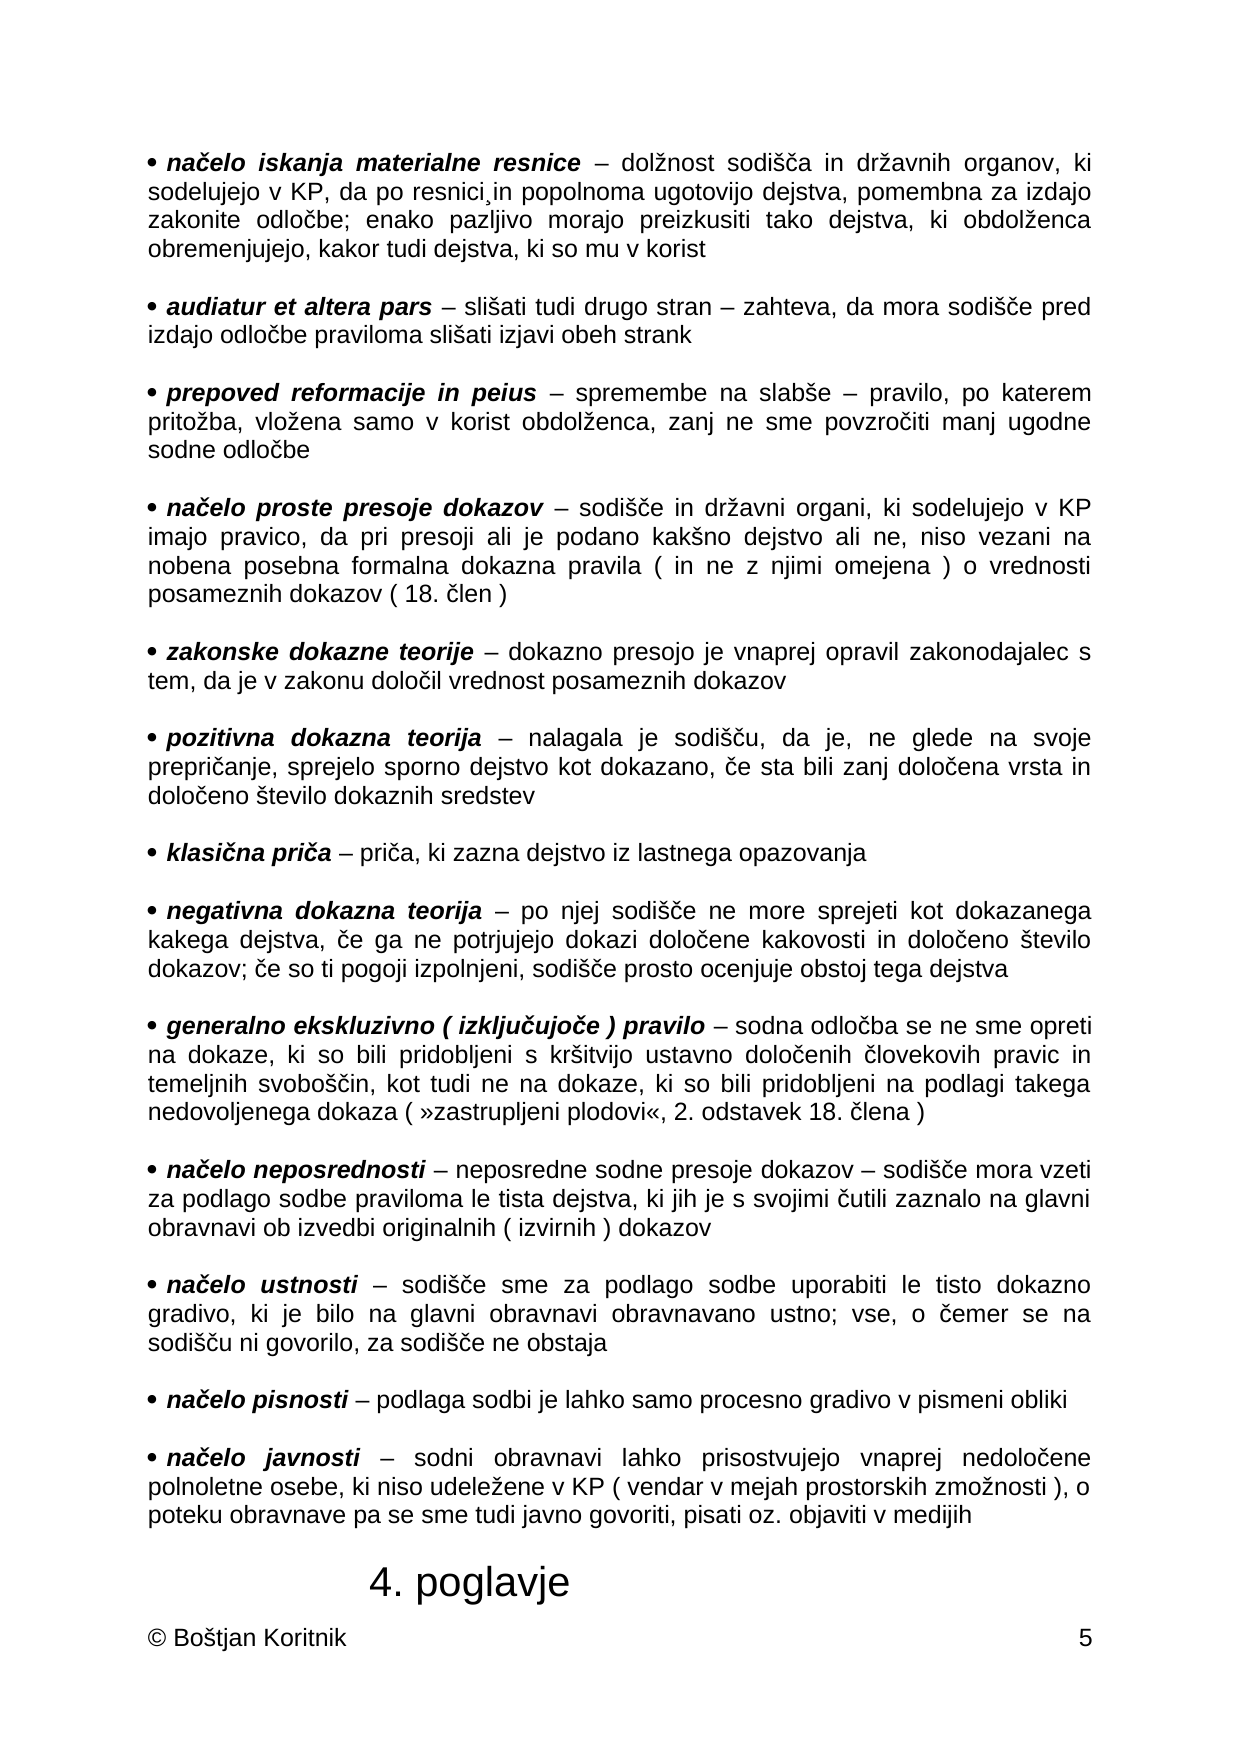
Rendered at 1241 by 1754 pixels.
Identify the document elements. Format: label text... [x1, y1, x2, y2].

list prepoved reformacije in peius – spremembe na slabše – pravilo, po katerem pritožba, vložena samo v korist obdolženca, zanj ne sme povzročiti manj ugodne sodne odločbe [148, 378, 1092, 464]
list načelo javnosti – sodni obravnavi lahko prisostvujejo vnaprej nedoločene polnoletne osebe, ki niso udeležene v KP ( vendar v mejah prostorskih zmožnosti ), o poteku obravnave pa se sme tudi javno govoriti, pisati oz. objaviti v medijih [148, 1443, 1092, 1529]
list klasična priča – priča, ki zazna dejstvo iz lastnega opazovanja [148, 838, 1092, 867]
list generalno ekskluzivno ( izključujoče ) pravilo – sodna odločba se ne sme opreti na dokaze, ki so bili pridobljeni s kršitvijo ustavno določenih človekovih pravic in temeljnih svoboščin, kot tudi ne na dokaze, ki so bili pridobljeni na podlagi takega nedovoljenega dokaza ( »zastrupljeni plodovi«, 2. odstavek 18. člena ) [148, 1011, 1092, 1126]
list audiatur et altera pars – slišati tudi drugo stran – zahteva, da mora sodišče pred izdajo odločbe praviloma slišati izjavi obeh strank [148, 292, 1092, 349]
list pozitivna dokazna teorija – nalagala je sodišču, da je, ne glede na svoje prepričanje, sprejelo sporno dejstvo kot dokazano, če sta bili zanj določena vrsta in določeno število dokaznih sredstev [148, 723, 1092, 809]
list zakonske dokazne teorije – dokazno presojo je vnaprej opravil zakonodajalec s tem, da je v zakonu določil vrednost posameznih dokazov [148, 637, 1092, 694]
list načelo neposrednosti – neposredne sodne presoje dokazov – sodišče mora vzeti za podlago sodbe praviloma le tista dejstva, ki jih je s svojimi čutili zaznalo na glavni obravnavi ob izvedbi originalnih ( izvirnih ) dokazov [148, 1155, 1092, 1241]
list načelo ustnosti – sodišče sme za podlago sodbe uporabiti le tisto dokazno gradivo, ki je bilo na glavni obravnavi obravnavano ustno; vse, o čemer se na sodišču ni govorilo, za sodišče ne obstaja [148, 1270, 1092, 1356]
list načelo pisnosti – podlaga sodbi je lahko samo procesno gradivo v pismeni obliki [148, 1385, 1092, 1414]
list načelo proste presoje dokazov – sodišče in državni organi, ki sodelujejo v KP imajo pravico, da pri presoji ali je podano kakšno dejstvo ali ne, niso vezani na nobena posebna formalna dokazna pravila ( in ne z njimi omejena ) o vrednosti posameznih dokazov ( 18. člen ) [148, 493, 1092, 608]
list načelo iskanja materialne resnice – dolžnost sodišča in državnih organov, ki sodelujejo v KP, da po resnici¸in popolnoma ugotovijo dejstva, pomembna za izdajo zakonite odločbe; enako pazljivo morajo preizkusiti tako dejstva, ki obdolženca obremenjujejo, kakor tudi dejstva, ki so mu v korist [148, 148, 1092, 263]
text 4. poglavje [148, 1558, 1092, 1606]
list negativna dokazna teorija – po njej sodišče ne more sprejeti kot dokazanega kakega dejstva, če ga ne potrjujejo dokazi določene kakovosti in določeno število dokazov; če so ti pogoji izpolnjeni, sodišče prosto ocenjuje obstoj tega dejstva [148, 896, 1092, 982]
